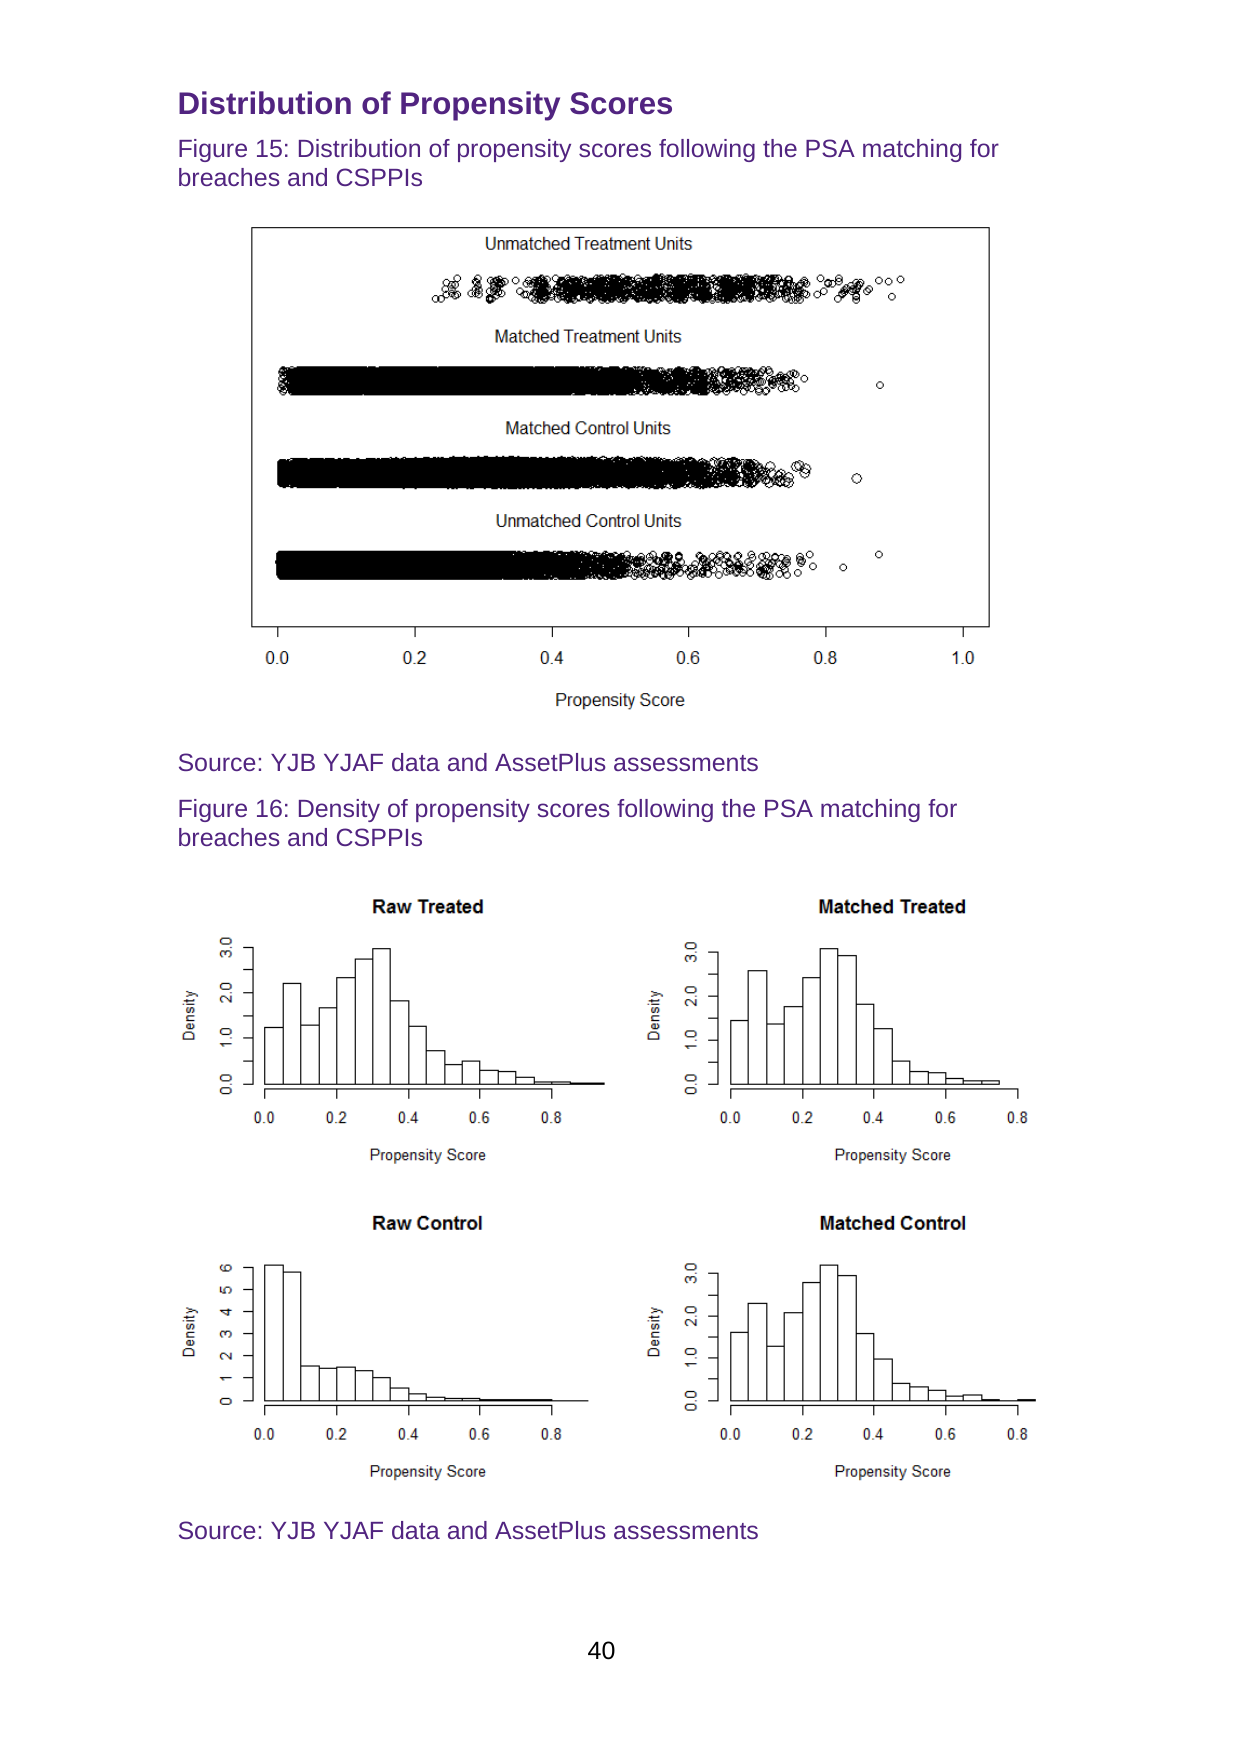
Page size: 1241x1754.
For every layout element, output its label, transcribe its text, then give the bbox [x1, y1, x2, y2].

text Figure 15: Distribution of propensity scores following the PSA matching for breaches and CSPPIs [177, 134, 1063, 191]
subtitle Distribution of Propensity Scores [177, 85, 1063, 121]
text Source: YJB YJAF data and AssetPlus assessments [177, 1516, 1063, 1545]
text Source: YJB YJAF data and AssetPlus assessments [177, 748, 1063, 777]
text Figure 16: Density of propensity scores following the PSA matching for breaches and CSPPIs [177, 794, 1063, 851]
